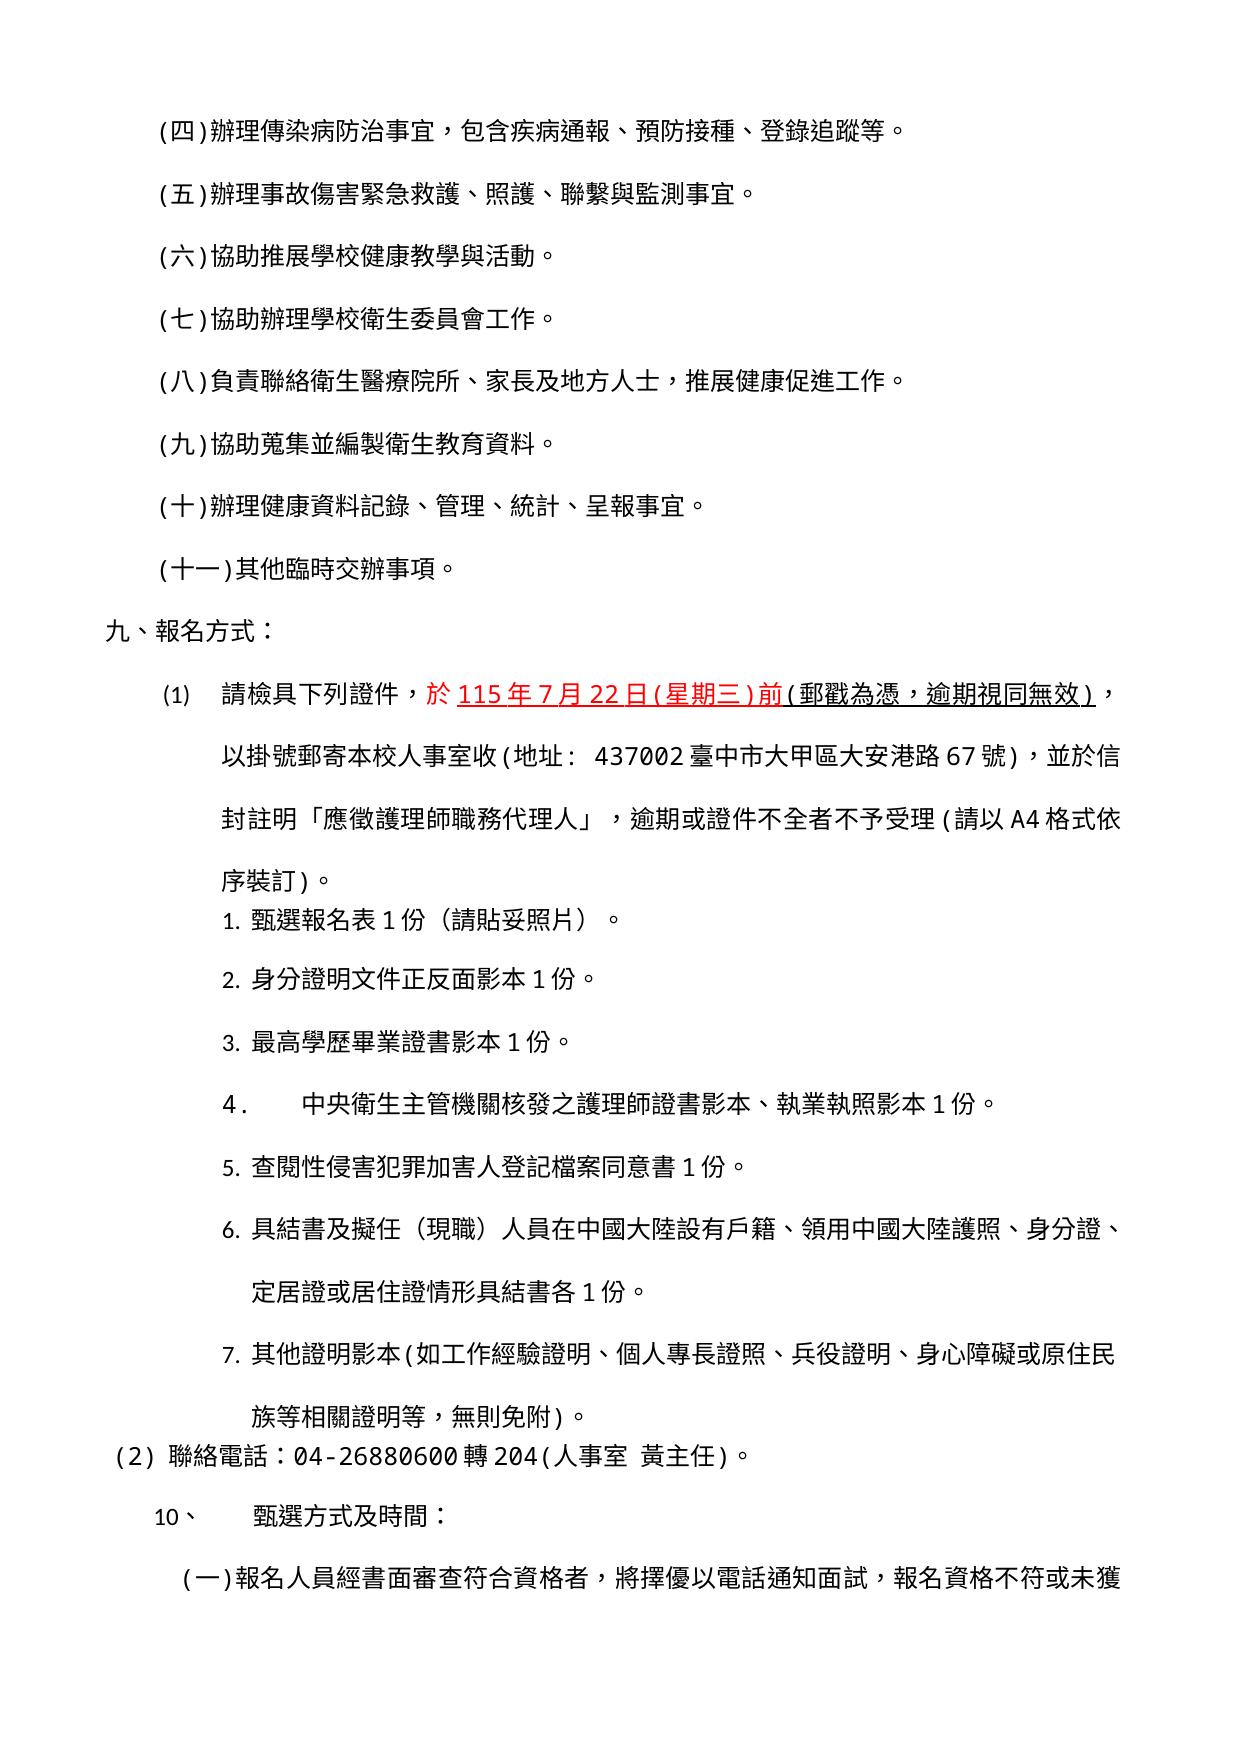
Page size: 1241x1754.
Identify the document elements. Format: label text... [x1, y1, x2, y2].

text (七)協助辦理學校衛生委員會工作。 [156, 276, 1122, 338]
list 最高學歷畢業證書影本1份。 [222, 999, 1122, 1061]
text (十一)其他臨時交辦事項。 [156, 526, 1122, 588]
text 九、報名方式： [106, 588, 1122, 651]
list 請檢具下列證件，於115年7月22日(星期三)前(郵戳為憑，逾期視同無效)，以掛號郵寄本校人事室收(地址: 437002臺中市大甲區大安港路67號)，並於信封註明「應徵護理師職務代理人」，逾期或證件不全者不予受理(請以A4格式依序裝訂)。 [162, 651, 1122, 901]
text (四)辦理傳染病防治事宜，包含疾病通報、預防接種、登錄追蹤等。 [156, 88, 1122, 151]
list 其他證明影本(如工作經驗證明、個人專長證照、兵役證明、身心障礙或原住民族等相關證明等，無則免附)。 [222, 1311, 1122, 1436]
text (五)辦理事故傷害緊急救護、照護、聯繫與監測事宜。 [156, 151, 1122, 213]
list 查閱性侵害犯罪加害人登記檔案同意書1份。 [222, 1124, 1122, 1186]
list 甄選方式及時間： [153, 1472, 1122, 1535]
text (九)協助蒐集並編製衛生教育資料。 [156, 401, 1122, 463]
text (八)負責聯絡衛生醫療院所、家長及地方人士，推展健康促進工作。 [156, 338, 1122, 401]
list 甄選報名表1份（請貼妥照片）。 [222, 901, 1122, 936]
text (一)報名人員經書面審查符合資格者，將擇優以電話通知面試，報名資格不符或未獲 [118, 1535, 1122, 1597]
text (六)協助推展學校健康教學與活動。 [156, 213, 1122, 276]
list 聯絡電話：04-26880600轉204(人事室 黃主任)。 [112, 1436, 1122, 1472]
list 具結書及擬任（現職）人員在中國大陸設有戶籍、領用中國大陸護照、身分證、定居證或居住證情形具結書各1份。 [222, 1186, 1122, 1311]
list 身分證明文件正反面影本1份。 [222, 936, 1122, 999]
text (十)辦理健康資料記錄、管理、統計、呈報事宜。 [156, 463, 1122, 526]
list 中央衛生主管機關核發之護理師證書影本、執業執照影本1份。 [222, 1061, 1122, 1124]
